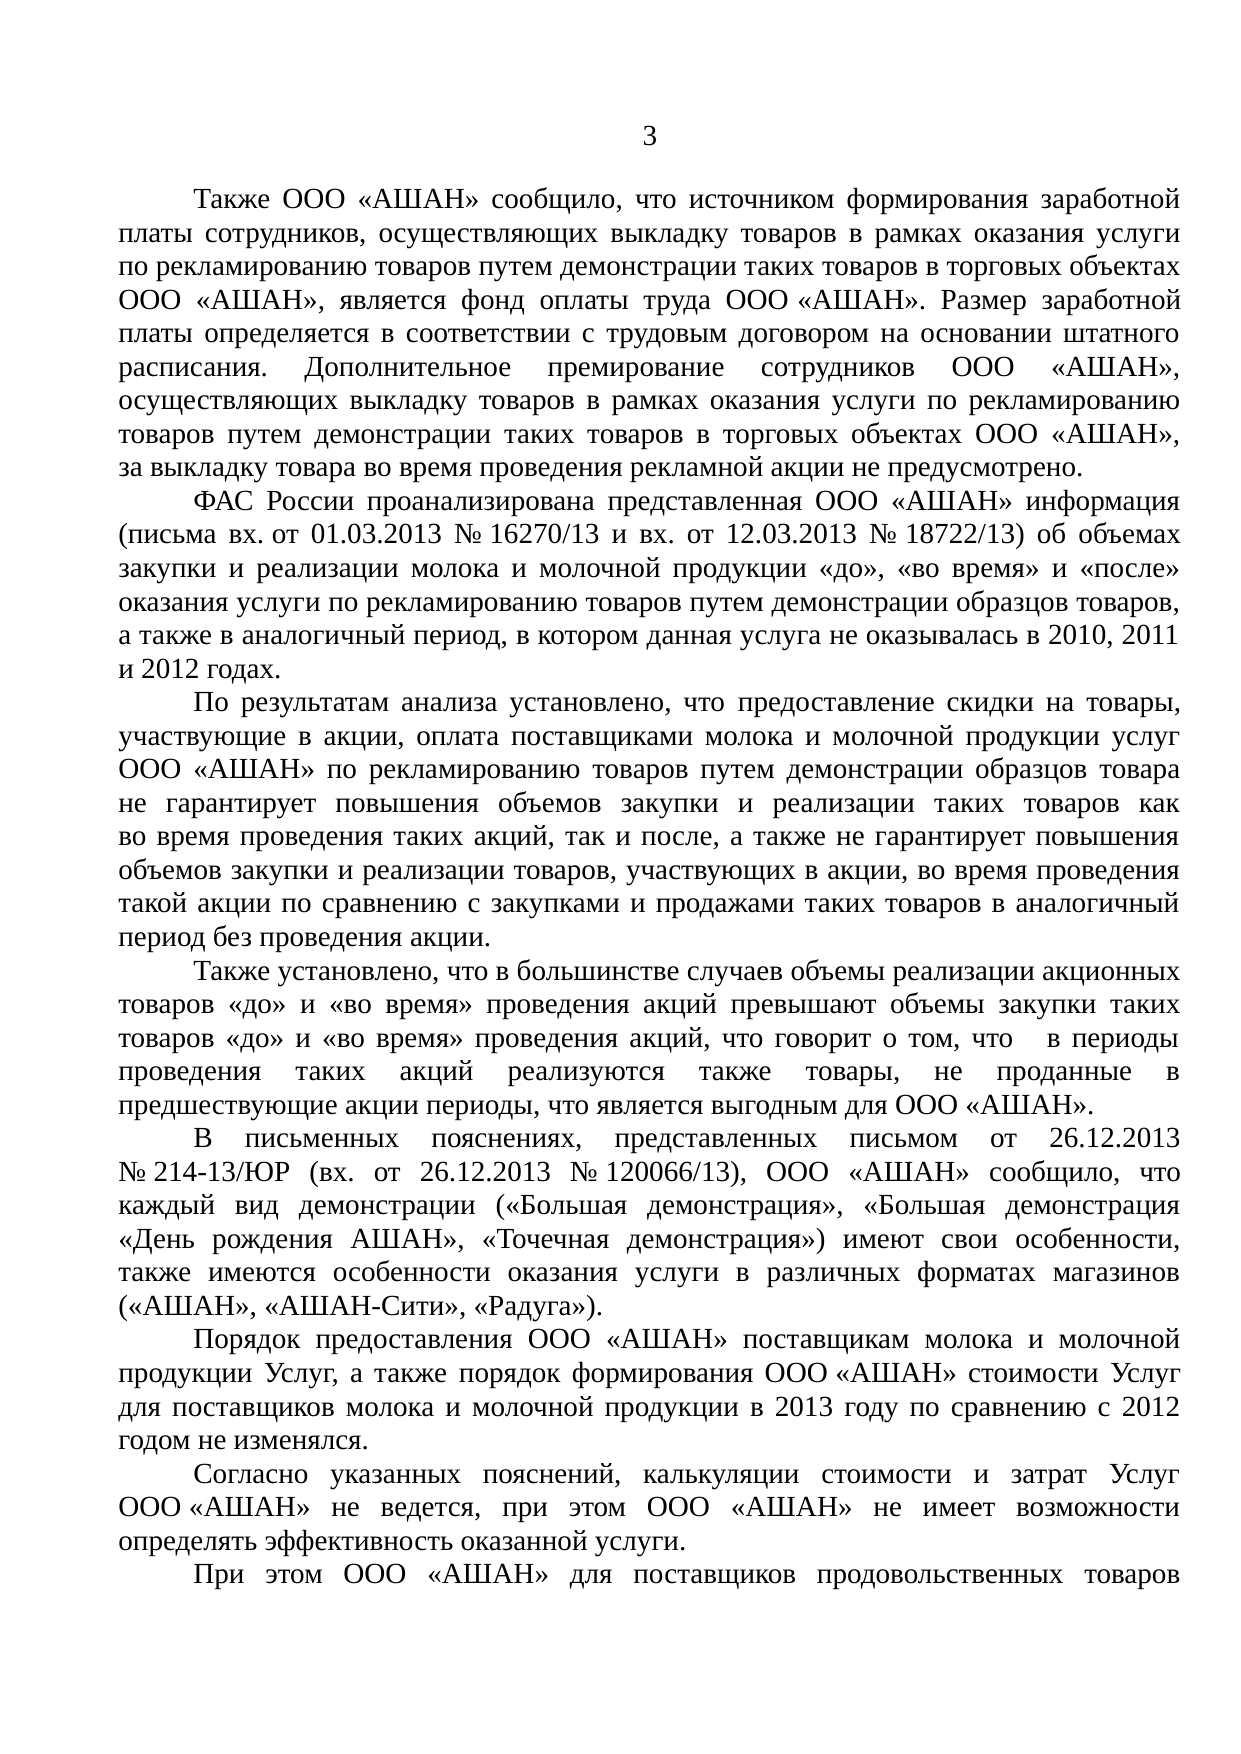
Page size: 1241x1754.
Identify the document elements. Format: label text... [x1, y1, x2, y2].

text Порядок предоставления ООО «АШАН» поставщикам молока и молочной продукции Услуг, а также порядок формирования ООО «АШАН» стоимости Услуг для поставщиков молока и молочной продукции в 2013 году по сравнению с 2012 годом не изменялся. [118, 1322, 1181, 1456]
text Также ООО «АШАН» сообщило, что источником формирования заработной платы сотрудников, осуществляющих выкладку товаров в рамках оказания услуги по рекламированию товаров путем демонстрации таких товаров в торговых объектах ООО «АШАН», является фонд оплаты труда ООО «АШАН». Размер заработной платы определяется в соответствии с трудовым договором на основании штатного расписания. Дополнительное премирование сотрудников ООО «АШАН», осуществляющих выкладку товаров в рамках оказания услуги по рекламированию товаров путем демонстрации таких товаров в торговых объектах ООО «АШАН», за выкладку товара во время проведения рекламной акции не предусмотрено. [118, 181, 1181, 483]
text При этом ООО «АШАН» для поставщиков продовольственных товаров [118, 1556, 1181, 1591]
text В письменных пояснениях, представленных письмом от 26.12.2013 № 214-13/ЮР (вх. от 26.12.2013 № 120066/13), ООО «АШАН» сообщило, что каждый вид демонстрации («Большая демонстрация», «Большая демонстрация «День рождения АШАН», «Точечная демонстрация») имеют свои особенности, также имеются особенности оказания услуги в различных форматах магазинов («АШАН», «АШАН-Сити», «Радуга»). [118, 1120, 1181, 1322]
text Согласно указанных пояснений, калькуляции стоимости и затрат Услуг ООО «АШАН» не ведется, при этом ООО «АШАН» не имеет возможности определять эффективность оказанной услуги. [118, 1456, 1181, 1556]
text По результатам анализа установлено, что предоставление скидки на товары, участвующие в акции, оплата поставщиками молока и молочной продукции услуг ООО «АШАН» по рекламированию товаров путем демонстрации образцов товара не гарантирует повышения объемов закупки и реализации таких товаров как во время проведения таких акций, так и после, а также не гарантирует повышения объемов закупки и реализации товаров, участвующих в акции, во время проведения такой акции по сравнению с закупками и продажами таких товаров в аналогичный период без проведения акции. [118, 684, 1181, 953]
text Также установлено, что в большинстве случаев объемы реализации акционных товаров «до» и «во время» проведения акций превышают объемы закупки таких товаров «до» и «во время» проведения акций, что говорит о том, что в периоды проведения таких акций реализуются также товары, не проданные в предшествующие акции периоды, что является выгодным для ООО «АШАН». [118, 953, 1181, 1120]
text ФАС России проанализирована представленная ООО «АШАН» информация (письма вх. от 01.03.2013 № 16270/13 и вх. от 12.03.2013 № 18722/13) об объемах закупки и реализации молока и молочной продукции «до», «во время» и «после» оказания услуги по рекламированию товаров путем демонстрации образцов товаров, а также в аналогичный период, в котором данная услуга не оказывалась в 2010, 2011 и 2012 годах. [118, 483, 1181, 684]
